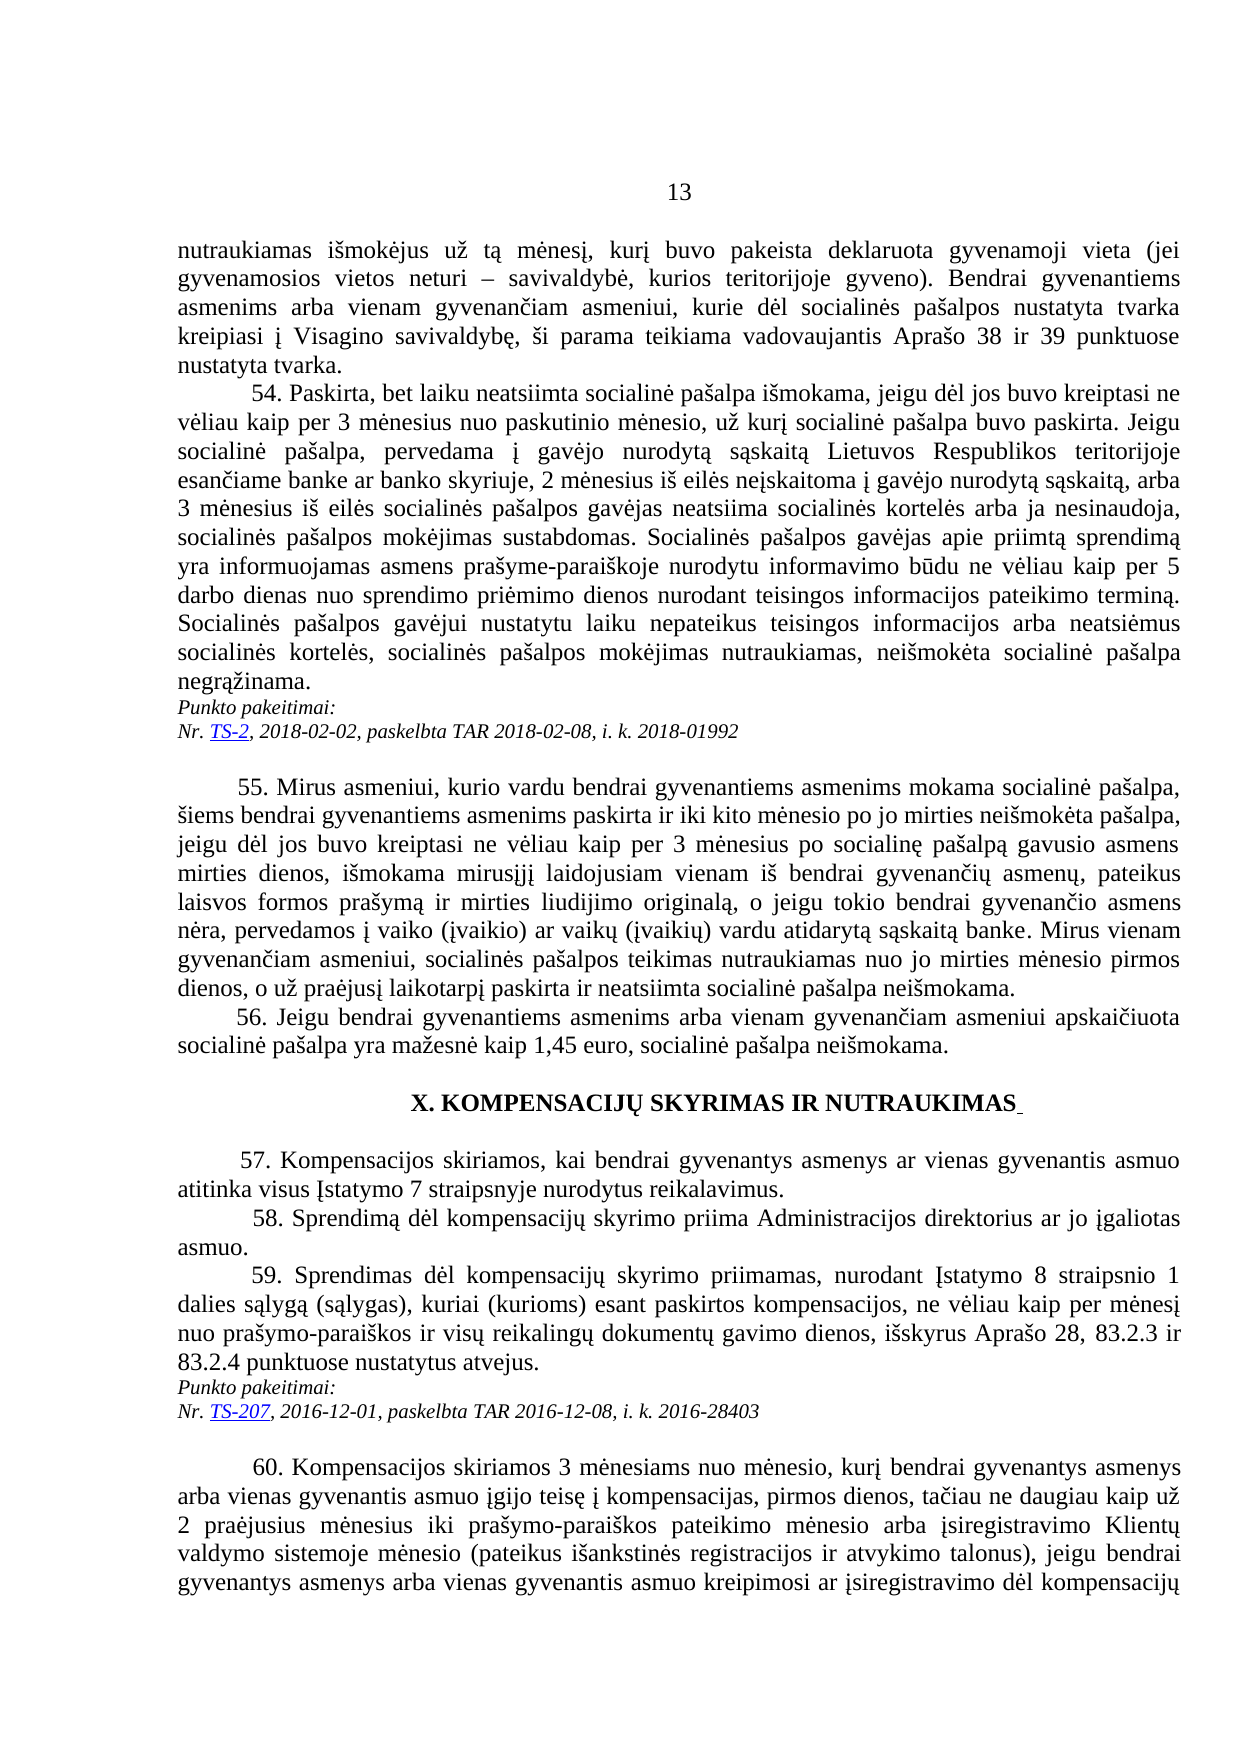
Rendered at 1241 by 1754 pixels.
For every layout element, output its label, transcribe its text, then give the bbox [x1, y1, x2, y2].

text 55. Mirus asmeniui, kurio vardu bendrai gyvenantiems asmenims mokama socialinė pašalpa, šiems bendrai gyvenantiems asmenims paskirta ir iki kito mėnesio po jo mirties neišmokėta pašalpa, jeigu dėl jos buvo kreiptasi ne vėliau kaip per 3 mėnesius po socialinę pašalpą gavusio asmens mirties dienos, išmokama mirusįjį laidojusiam vienam iš bendrai gyvenančių asmenų, pateikus laisvos formos prašymą ir mirties liudijimo originalą, o jeigu tokio bendrai gyvenančio asmens nėra, pervedamos į vaiko (įvaikio) ar vaikų (įvaikių) vardu atidarytą sąskaitą banke. Mirus vienam gyvenančiam asmeniui, socialinės pašalpos teikimas nutraukiamas nuo jo mirties mėnesio pirmos dienos, o už praėjusį laikotarpį paskirta ir neatsiimta socialinė pašalpa neišmokama. [177, 772, 1181, 1002]
text Punkto pakeitimai: [177, 1375, 1181, 1399]
text 56. Jeigu bendrai gyvenantiems asmenims arba vienam gyvenančiam asmeniui apskaičiuota socialinė pašalpa yra mažesnė kaip 1,45 euro, socialinė pašalpa neišmokama. [177, 1002, 1181, 1059]
text 59. Sprendimas dėl kompensacijų skyrimo priimamas, nurodant Įstatymo 8 straipsnio 1 dalies sąlygą (sąlygas), kuriai (kurioms) esant paskirtos kompensacijos, ne vėliau kaip per mėnesį nuo prašymo-paraiškos ir visų reikalingų dokumentų gavimo dienos, išskyrus Aprašo 28, 83.2.3 ir 83.2.4 punktuose nustatytus atvejus. [177, 1260, 1181, 1375]
text 60. Kompensacijos skiriamos 3 mėnesiams nuo mėnesio, kurį bendrai gyvenantys asmenys arba vienas gyvenantis asmuo įgijo teisę į kompensacijas, pirmos dienos, tačiau ne daugiau kaip už 2 praėjusius mėnesius iki prašymo-paraiškos pateikimo mėnesio arba įsiregistravimo Klientų valdymo sistemoje mėnesio (pateikus išankstinės registracijos ir atvykimo talonus), jeigu bendrai gyvenantys asmenys arba vienas gyvenantis asmuo kreipimosi ar įsiregistravimo dėl kompensacijų [177, 1452, 1181, 1596]
text Punkto pakeitimai: [177, 695, 1181, 719]
text 54. Paskirta, bet laiku neatsiimta socialinė pašalpa išmokama, jeigu dėl jos buvo kreiptasi ne vėliau kaip per 3 mėnesius nuo paskutinio mėnesio, už kurį socialinė pašalpa buvo paskirta. Jeigu socialinė pašalpa, pervedama į gavėjo nurodytą sąskaitą Lietuvos Respublikos teritorijoje esančiame banke ar banko skyriuje, 2 mėnesius iš eilės neįskaitoma į gavėjo nurodytą sąskaitą, arba 3 mėnesius iš eilės socialinės pašalpos gavėjas neatsiima socialinės kortelės arba ja nesinaudoja, socialinės pašalpos mokėjimas sustabdomas. Socialinės pašalpos gavėjas apie priimtą sprendimą yra informuojamas asmens prašyme-paraiškoje nurodytu informavimo būdu ne vėliau kaip per 5 darbo dienas nuo sprendimo priėmimo dienos nurodant teisingos informacijos pateikimo terminą. Socialinės pašalpos gavėjui nustatytu laiku nepateikus teisingos informacijos arba neatsiėmus socialinės kortelės, socialinės pašalpos mokėjimas nutraukiamas, neišmokėta socialinė pašalpa negrąžinama. [177, 378, 1181, 695]
text nutraukiamas išmokėjus už tą mėnesį, kurį buvo pakeista deklaruota gyvenamoji vieta (jei gyvenamosios vietos neturi – savivaldybė, kurios teritorijoje gyveno). Bendrai gyvenantiems asmenims arba vienam gyvenančiam asmeniui, kurie dėl socialinės pašalpos nustatyta tvarka kreipiasi į Visagino savivaldybę, ši parama teikiama vadovaujantis Aprašo 38 ir 39 punktuose nustatyta tvarka. [177, 235, 1181, 378]
text X. KOMPENSACIJŲ SKYRIMAS IR NUTRAUKIMAS [177, 1088, 1181, 1117]
text 58. Sprendimą dėl kompensacijų skyrimo priima Administracijos direktorius ar jo įgaliotas asmuo. [177, 1203, 1181, 1260]
text Nr. TS-207, 2016-12-01, paskelbta TAR 2016-12-08, i. k. 2016-28403 [177, 1399, 1181, 1423]
text 57. Kompensacijos skiriamos, kai bendrai gyvenantys asmenys ar vienas gyvenantis asmuo atitinka visus Įstatymo 7 straipsnyje nurodytus reikalavimus. [177, 1145, 1181, 1203]
text Nr. TS-2, 2018-02-02, paskelbta TAR 2018-02-08, i. k. 2018-01992 [177, 719, 1181, 743]
